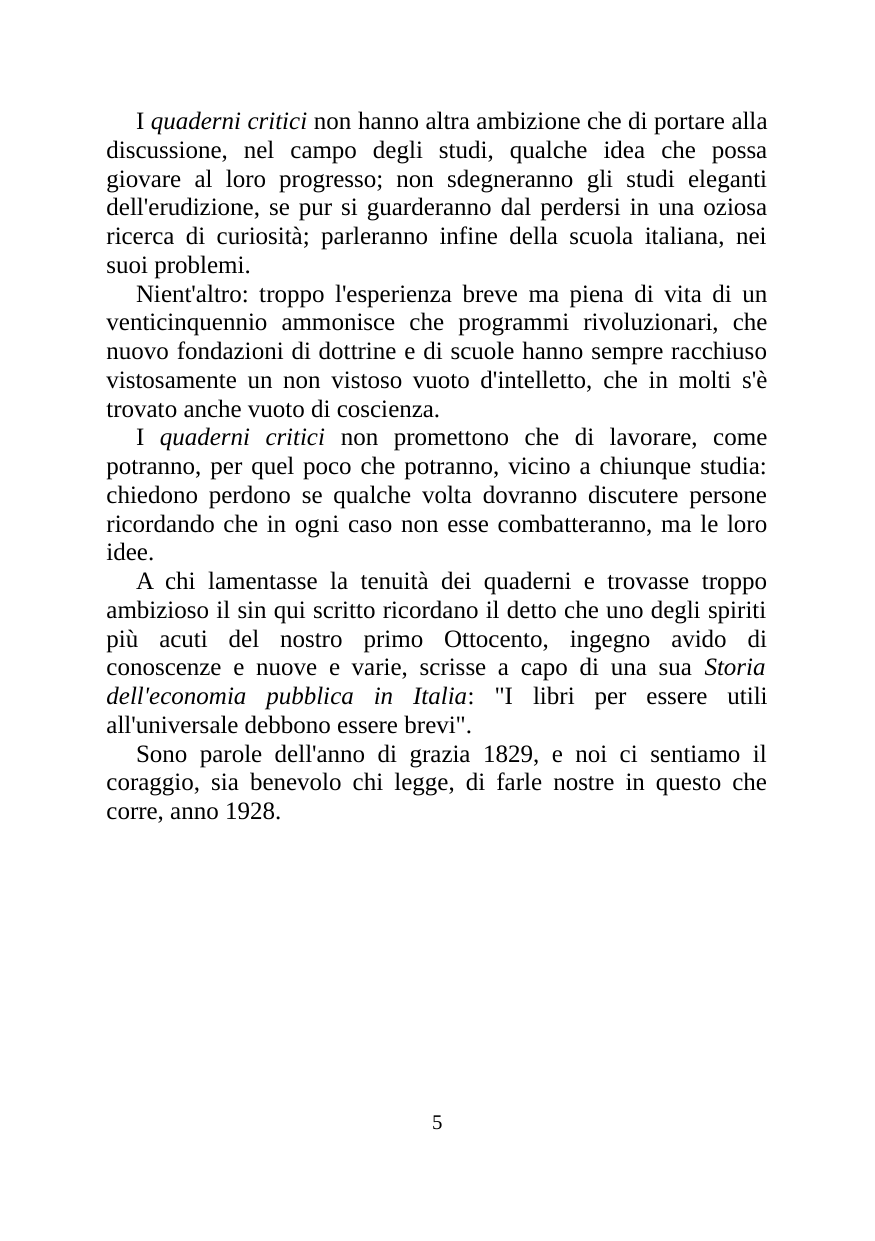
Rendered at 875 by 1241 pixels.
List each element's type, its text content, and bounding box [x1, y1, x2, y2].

text I quaderni critici non hanno altra ambizione che di portare alla discussione, nel campo degli studi, qualche idea che possa giovare al loro progresso; non sdegneranno gli studi eleganti dell'erudizione, se pur si guarderanno dal perdersi in una oziosa ricerca di curiosità; parleranno infine della scuola italiana, nei suoi problemi. [106, 106, 768, 279]
text A chi lamentasse la tenuità dei quaderni e trovasse troppo ambizioso il sin qui scritto ricordano il detto che uno degli spiriti più acuti del nostro primo Ottocento, ingegno avido di conoscenze e nuove e varie, scrisse a capo di una sua Storia dell'economia pubblica in Italia: "I libri per essere utili all'universale debbono essere brevi". [106, 566, 768, 739]
text Sono parole dell'anno di grazia 1829, e noi ci sentiamo il coraggio, sia benevolo chi legge, di farle nostre in questo che corre, anno 1928. [106, 739, 768, 825]
text I quaderni critici non promettono che di lavorare, come potranno, per quel poco che potranno, vicino a chiunque studia: chiedono perdono se qualche volta dovranno discutere persone ricordando che in ogni caso non esse combatteranno, ma le loro idee. [106, 422, 768, 566]
text Nient'altro: troppo l'esperienza breve ma piena di vita di un venticinquennio ammonisce che programmi rivoluzionari, che nuovo fondazioni di dottrine e di scuole hanno sempre racchiuso vistosamente un non vistoso vuoto d'intelletto, che in molti s'è trovato anche vuoto di coscienza. [106, 279, 768, 422]
